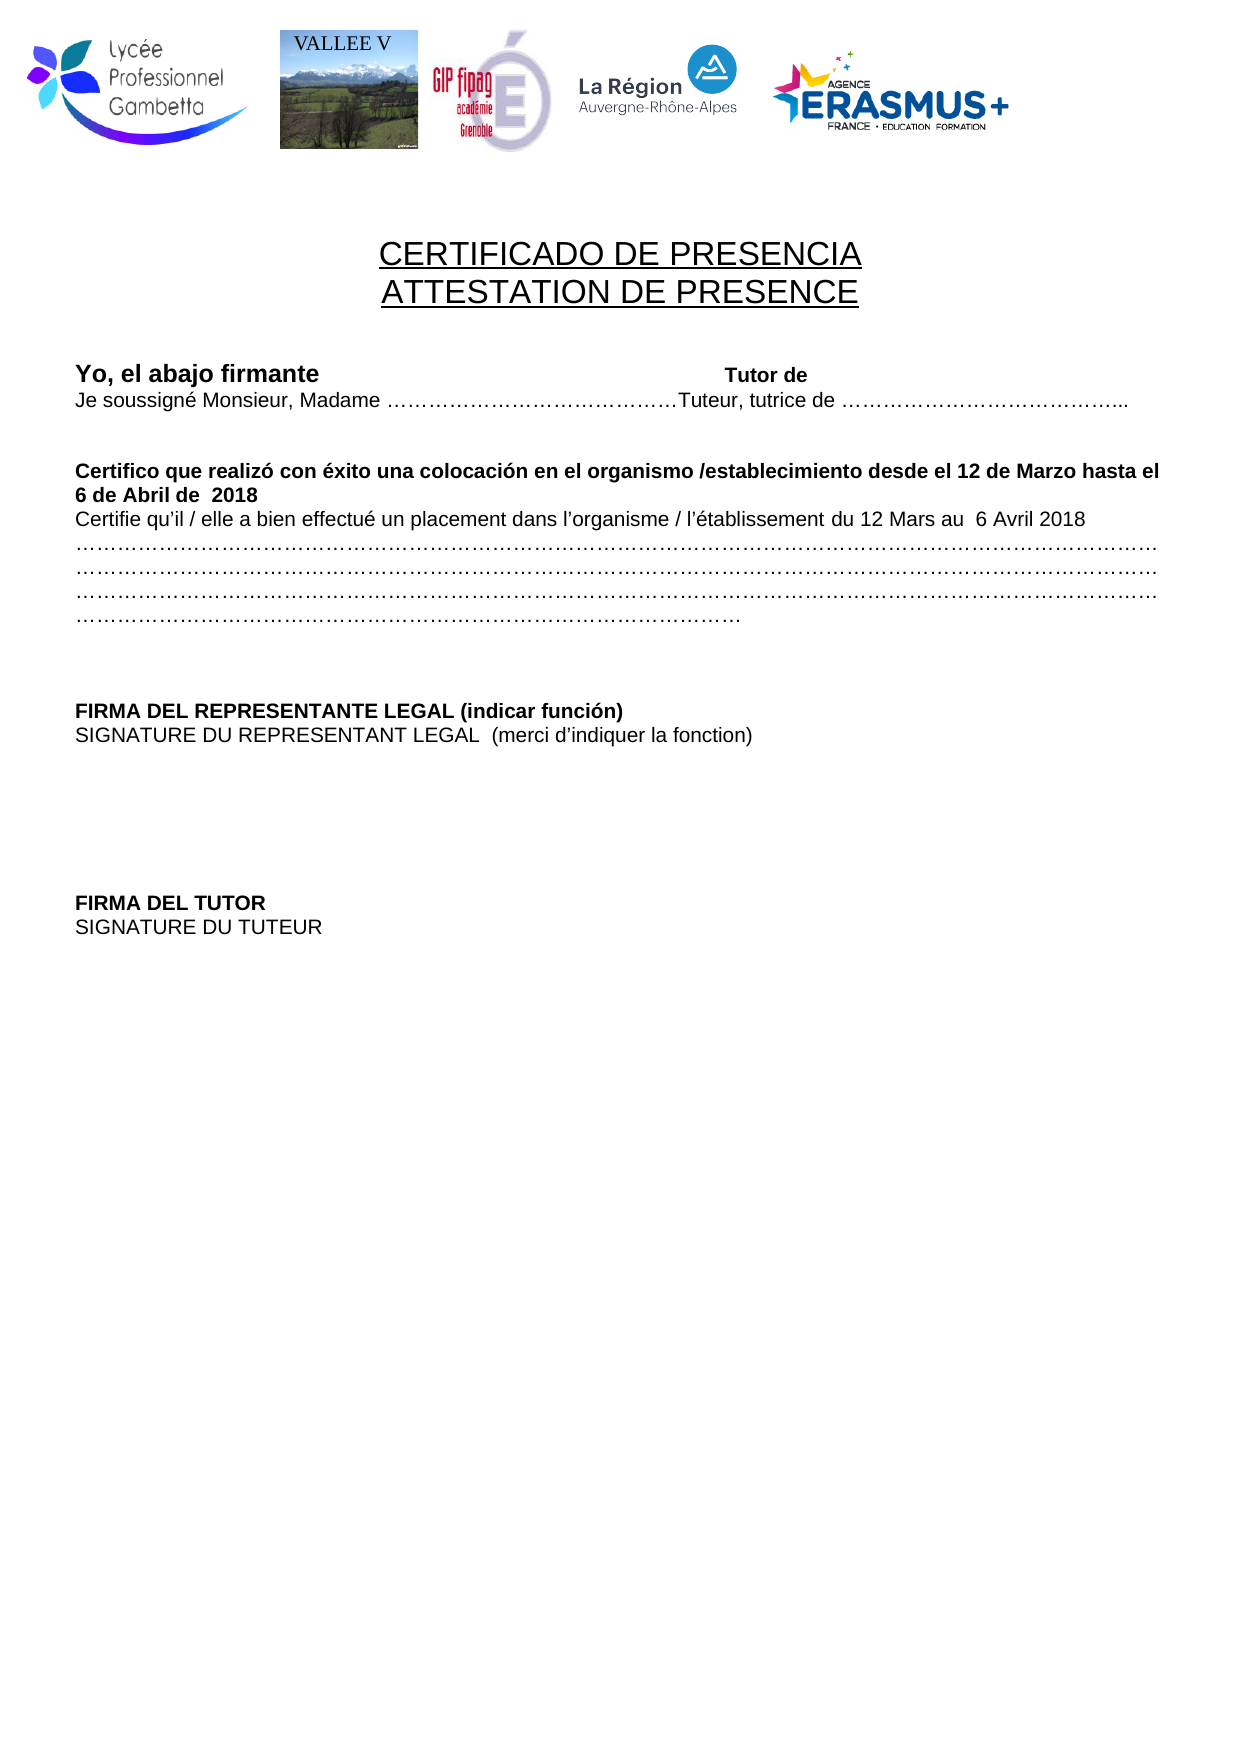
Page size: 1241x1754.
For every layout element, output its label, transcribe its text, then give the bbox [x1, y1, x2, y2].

text FIRMA DEL REPRESENTANTE LEGAL (indicar función) [75, 699, 1165, 723]
text SIGNATURE DU REPRESENTANT LEGAL (merci d’indiquer la fonction) [75, 723, 1165, 747]
picture [428, 30, 553, 153]
text ATTESTATION DE PRESENCE [75, 272, 1165, 311]
picture [280, 30, 419, 149]
text Je soussigné Monsieur, Madame ……………………………………Tuteur, tutrice de …………………………………... [75, 387, 1165, 411]
text CERTIFICADO DE PRESENCIA [75, 234, 1165, 272]
text FIRMA DEL TUTOR [75, 891, 1165, 914]
text SIGNATURE DU TUTEUR [75, 914, 1165, 938]
picture [772, 50, 1009, 130]
picture [26, 37, 251, 149]
text Certifie qu’il / elle a bien effectué un placement dans l’organisme / l’établissement du 12 Mars au 6 Avril 2018 …………………………………………………………………………………………………………………………………………………………………………………………………………………………………………………………………………………………………………………………………………………………………………………………………………………………………………………………………………………………………………………… [75, 507, 1165, 627]
text Certifico que realizó con éxito una colocación en el organismo /establecimiento desde el 12 de Marzo hasta el 6 de Abril de 2018 [75, 459, 1165, 507]
picture [560, 25, 756, 135]
text Yo, el abajo firmante Tutor de [75, 359, 1165, 387]
